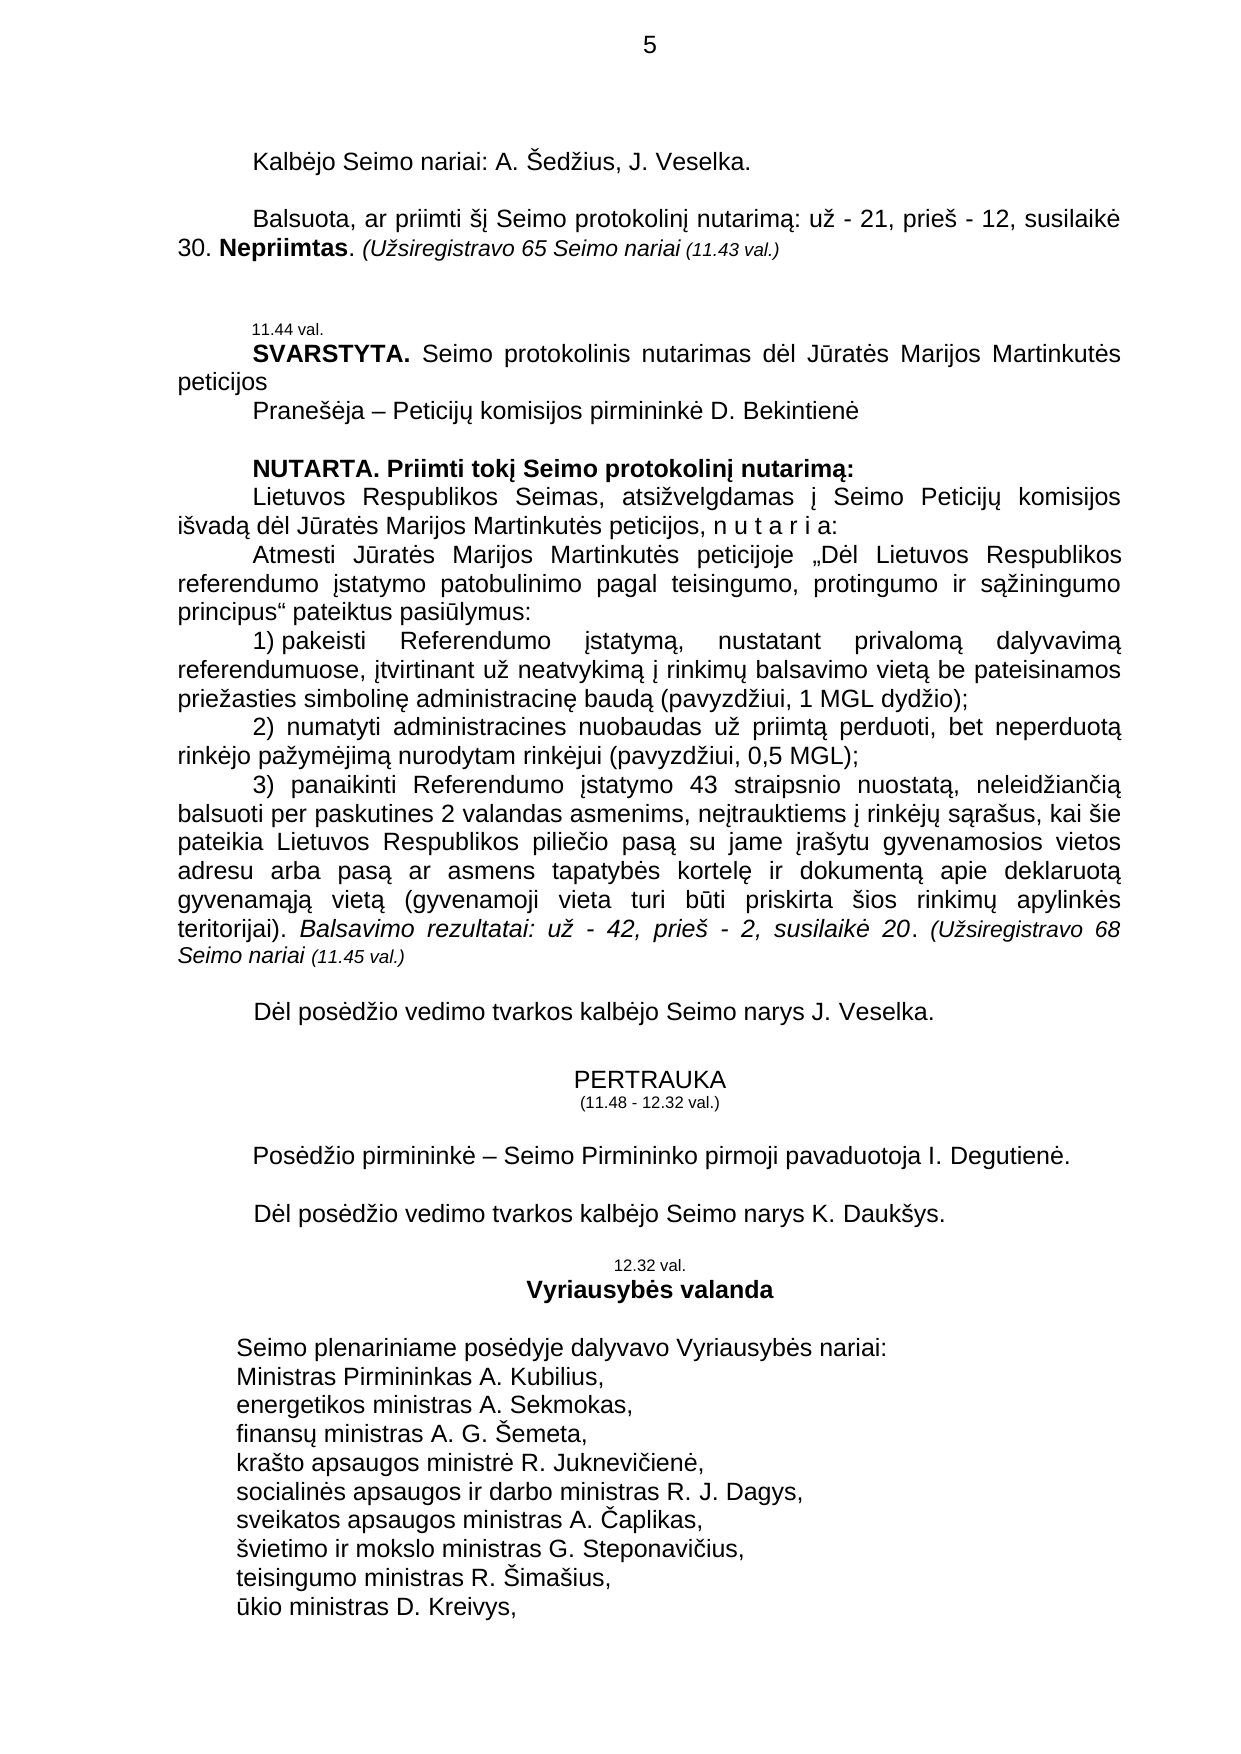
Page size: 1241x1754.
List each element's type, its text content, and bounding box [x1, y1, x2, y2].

text krašto apsaugos ministrė R. Juknevičienė, [177, 1448, 1122, 1477]
text Dėl posėdžio vedimo tvarkos kalbėjo Seimo narys J. Veselka. [177, 997, 1122, 1026]
text 3) panaikinti Referendumo įstatymo 43 straipsnio nuostatą, neleidžiančią balsuoti per paskutines 2 valandas asmenims, neįtrauktiems į rinkėjų sąrašus, kai šie pateikia Lietuvos Respublikos piliečio pasą su jame įrašytu gyvenamosios vietos adresu arba pasą ar asmens tapatybės kortelę ir dokumentą apie deklaruotą gyvenamąją vietą (gyvenamoji vieta turi būti priskirta šios rinkimų apylinkės teritorijai). Balsavimo rezultatai: už - 42, prieš - 2, susilaikė 20. (Užsiregistravo 68 Seimo nariai (11.45 val.) [177, 770, 1122, 969]
text socialinės apsaugos ir darbo ministras R. J. Dagys, [177, 1477, 1122, 1505]
text ūkio ministras D. Kreivys, [177, 1592, 1122, 1620]
text sveikatos apsaugos ministras A. Čaplikas, [177, 1505, 1122, 1534]
text 2) numatyti administracines nuobaudas už priimtą perduoti, bet neperduotą rinkėjo pažymėjimą nurodytam rinkėjui (pavyzdžiui, 0,5 MGL); [177, 712, 1123, 770]
text energetikos ministras A. Sekmokas, [177, 1390, 1122, 1419]
text NUTARTA. Priimti tokį Seimo protokolinį nutarimą: [177, 453, 1122, 482]
text SVARSTYTA. Seimo protokolinis nutarimas dėl Jūratės Marijos Martinkutės peticijos [177, 338, 1122, 396]
text švietimo ir mokslo ministras G. Steponavičius, [177, 1534, 1122, 1563]
text Pranešėja – Peticijų komisijos pirmininkė D. Bekintienė [177, 396, 1122, 425]
text Atmesti Jūratės Marijos Martinkutės peticijoje „Dėl Lietuvos Respublikos referendumo įstatymo patobulinimo pagal teisingumo, protingumo ir sąžiningumo principus“ pateiktus pasiūlymus: [177, 540, 1122, 626]
text Dėl posėdžio vedimo tvarkos kalbėjo Seimo narys K. Daukšys. [177, 1199, 1122, 1227]
text (11.48 - 12.32 val.) [177, 1093, 1122, 1112]
text Kalbėjo Seimo nariai: A. Šedžius, J. Veselka. [177, 147, 1122, 176]
text Seimo plenariniame posėdyje dalyvavo Vyriausybės nariai: [177, 1333, 1122, 1362]
text Posėdžio pirmininkė – Seimo Pirmininko pirmoji pavaduotoja I. Degutienė. [177, 1141, 1122, 1170]
text finansų ministras A. G. Šemeta, [177, 1419, 1122, 1448]
text 1) pakeisti Referendumo įstatymą, nustatant privalomą dalyvavimą referendumuose, įtvirtinant už neatvykimą į rinkimų balsavimo vietą be pateisinamos priežasties simbolinę administracinę baudą (pavyzdžiui, 1 MGL dydžio); [177, 626, 1122, 712]
text Lietuvos Respublikos Seimas, atsižvelgdamas į Seimo Peticijų komisijos išvadą dėl Jūratės Marijos Martinkutės peticijos, n u t a r i a: [177, 482, 1122, 540]
text PERTRAUKA [177, 1064, 1122, 1093]
text Balsuota, ar priimti šį Seimo protokolinį nutarimą: už - 21, prieš - 12, susilaikė 30. Nepriimtas. (Užsiregistravo 65 Seimo nariai (11.43 val.) [177, 204, 1122, 262]
text Ministras Pirmininkas A. Kubilius, [177, 1362, 1122, 1390]
text 11.44 val. [177, 319, 1122, 338]
subtitle Vyriausybės valanda [177, 1275, 1122, 1304]
text 12.32 val. [177, 1256, 1122, 1275]
text teisingumo ministras R. Šimašius, [177, 1563, 1122, 1592]
